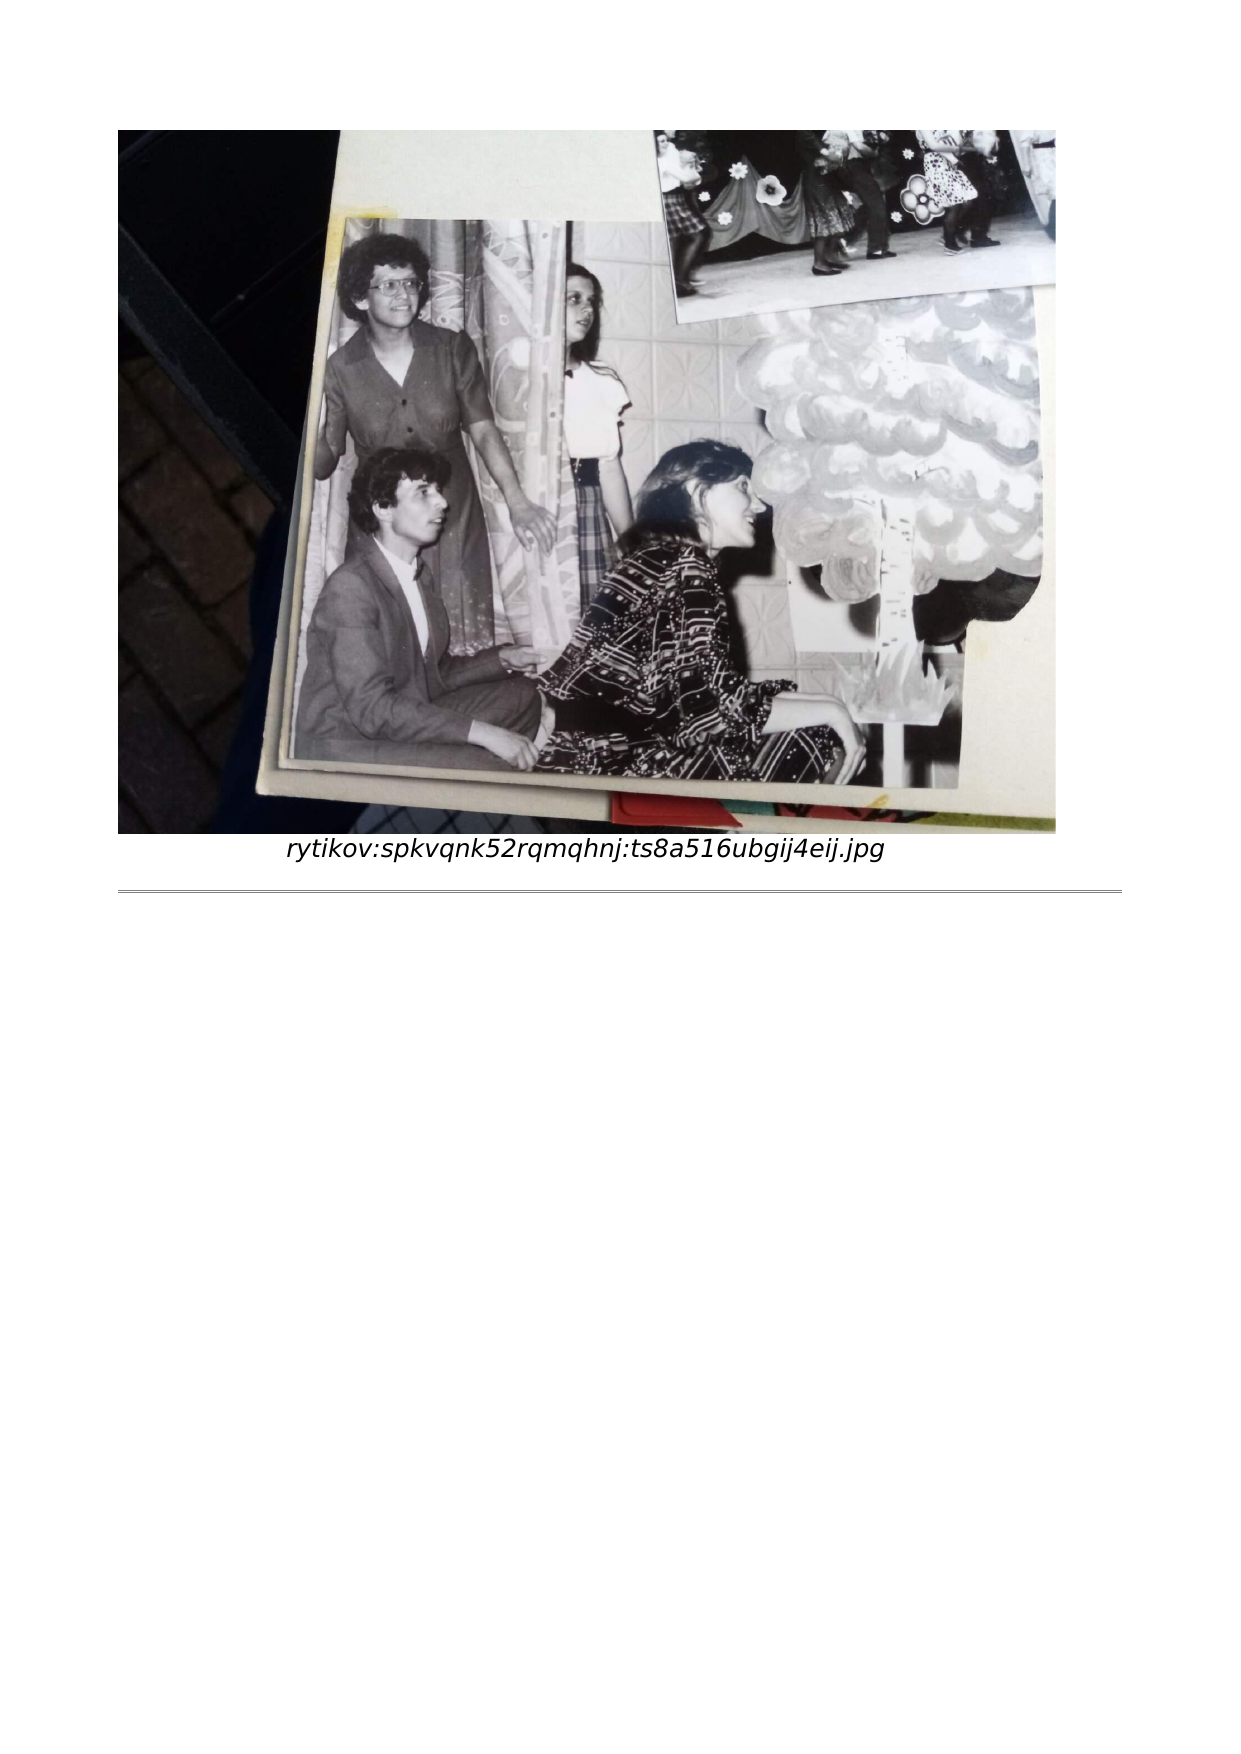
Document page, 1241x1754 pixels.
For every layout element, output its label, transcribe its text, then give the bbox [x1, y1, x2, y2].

picture [118, 130, 1056, 834]
text rytikov:spkvqnk52rqmqhnj:ts8a516ubgij4eij.jpg [118, 834, 1056, 863]
